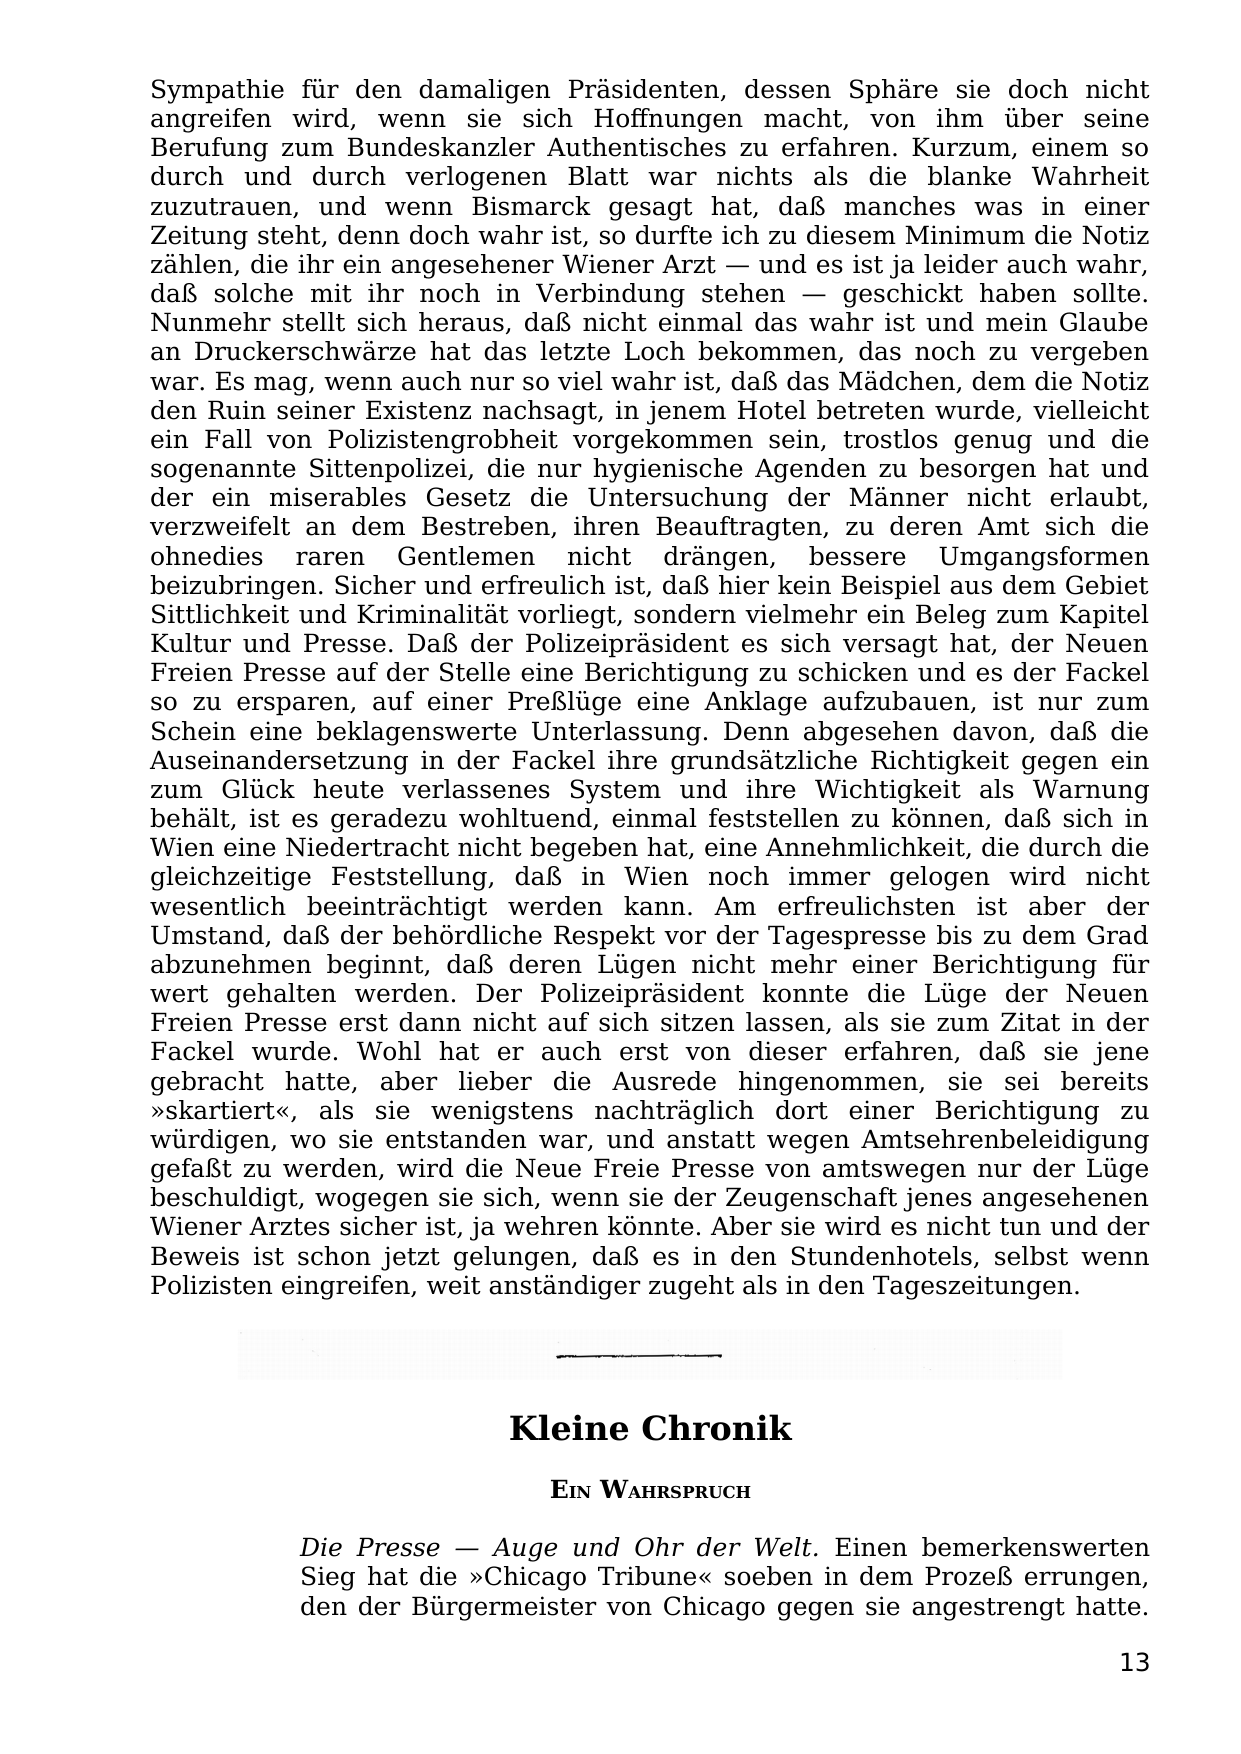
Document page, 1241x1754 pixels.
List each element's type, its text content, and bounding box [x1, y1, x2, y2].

text Ein Wahrspruch [150, 1448, 1151, 1504]
picture [237, 1329, 1063, 1380]
text Kleine Chronik [150, 1329, 1151, 1448]
text Die Presse — Auge und Ohr der Welt. Einen bemerkenswerten Sieg hat die »Chicago Tribune« soeben in dem Prozeß errungen, den der Bürgermeister von Chicago gegen sie angestrengt hatte. [300, 1533, 1151, 1621]
text Sympathie für den damaligen Präsidenten, dessen Sphäre sie doch nicht angreifen wird, wenn sie sich Hoffnungen macht, von ihm über seine Berufung zum Bundeskanzler Authentisches zu erfahren. Kurzum, einem so durch und durch verlogenen Blatt war nichts als die blanke Wahrheit zuzutrauen, und wenn Bismarck gesagt hat, daß manches was in einer Zeitung steht, denn doch wahr ist, so durfte ich zu diesem Minimum die Notiz zählen, die ihr ein angesehener Wiener Arzt — und es ist ja leider auch wahr, daß solche mit ihr noch in Verbindung stehen — geschickt haben sollte. Nunmehr stellt sich heraus, daß nicht einmal das wahr ist und mein Glaube an Druckerschwärze hat das letzte Loch bekommen, das noch zu vergeben war. Es mag, wenn auch nur so viel wahr ist, daß das Mädchen, dem die Notiz den Ruin seiner Existenz nachsagt, in jenem Hotel betreten wurde, vielleicht ein Fall von Polizistengrobheit vorgekommen sein, trostlos genug und die sogenannte Sittenpolizei, die nur hygienische Agenden zu besorgen hat und der ein miserables Gesetz die Untersuchung der Männer nicht erlaubt, verzweifelt an dem Bestreben, ihren Beauftragten, zu deren Amt sich die ohnedies raren Gentlemen nicht drängen, bessere Umgangsformen beizubringen. Sicher und erfreulich ist, daß hier kein Beispiel aus dem Gebiet Sittlichkeit und Kriminalität vorliegt, sondern vielmehr ein Beleg zum Kapitel Kultur und Presse. Daß der Polizeipräsident es sich versagt hat, der Neuen Freien Presse auf der Stelle eine Berichtigung zu schicken und es der Fackel so zu ersparen, auf einer Preßlüge eine Anklage aufzubauen, ist nur zum Schein eine beklagenswerte Unterlassung. Denn abgesehen davon, daß die Auseinandersetzung in der Fackel ihre grundsätzliche Richtigkeit gegen ein zum Glück heute verlassenes System und ihre Wichtigkeit als Warnung behält, ist es geradezu wohltuend, einmal feststellen zu können, daß sich in Wien eine Niedertracht nicht begeben hat, eine Annehmlichkeit, die durch die gleichzeitige Feststellung, daß in Wien noch immer gelogen wird nicht wesentlich beeinträchtigt werden kann. Am erfreulichsten ist aber der Umstand, daß der behördliche Respekt vor der Tagespresse bis zu dem Grad abzunehmen beginnt, daß deren Lügen nicht mehr einer Berichtigung für wert gehalten werden. Der Polizeipräsident konnte die Lüge der Neuen Freien Presse erst dann nicht auf sich sitzen lassen, als sie zum Zitat in der Fackel wurde. Wohl hat er auch erst von dieser erfahren, daß sie jene gebracht hatte, aber lieber die Ausrede hingenommen, sie sei bereits »skartiert«, als sie wenigstens nachträglich dort einer Berichtigung zu würdigen, wo sie entstanden war, und anstatt wegen Amtsehrenbeleidigung gefaßt zu werden, wird die Neue Freie Presse von amtswegen nur der Lüge beschuldigt, wogegen sie sich, wenn sie der Zeugenschaft jenes angesehenen Wiener Arztes sicher ist, ja wehren könnte. Aber sie wird es nicht tun und der Beweis ist schon jetzt gelungen, daß es in den Stundenhotels, selbst wenn Polizisten eingreifen, weit anständiger zugeht als in den Tageszeitungen. [150, 75, 1151, 1300]
